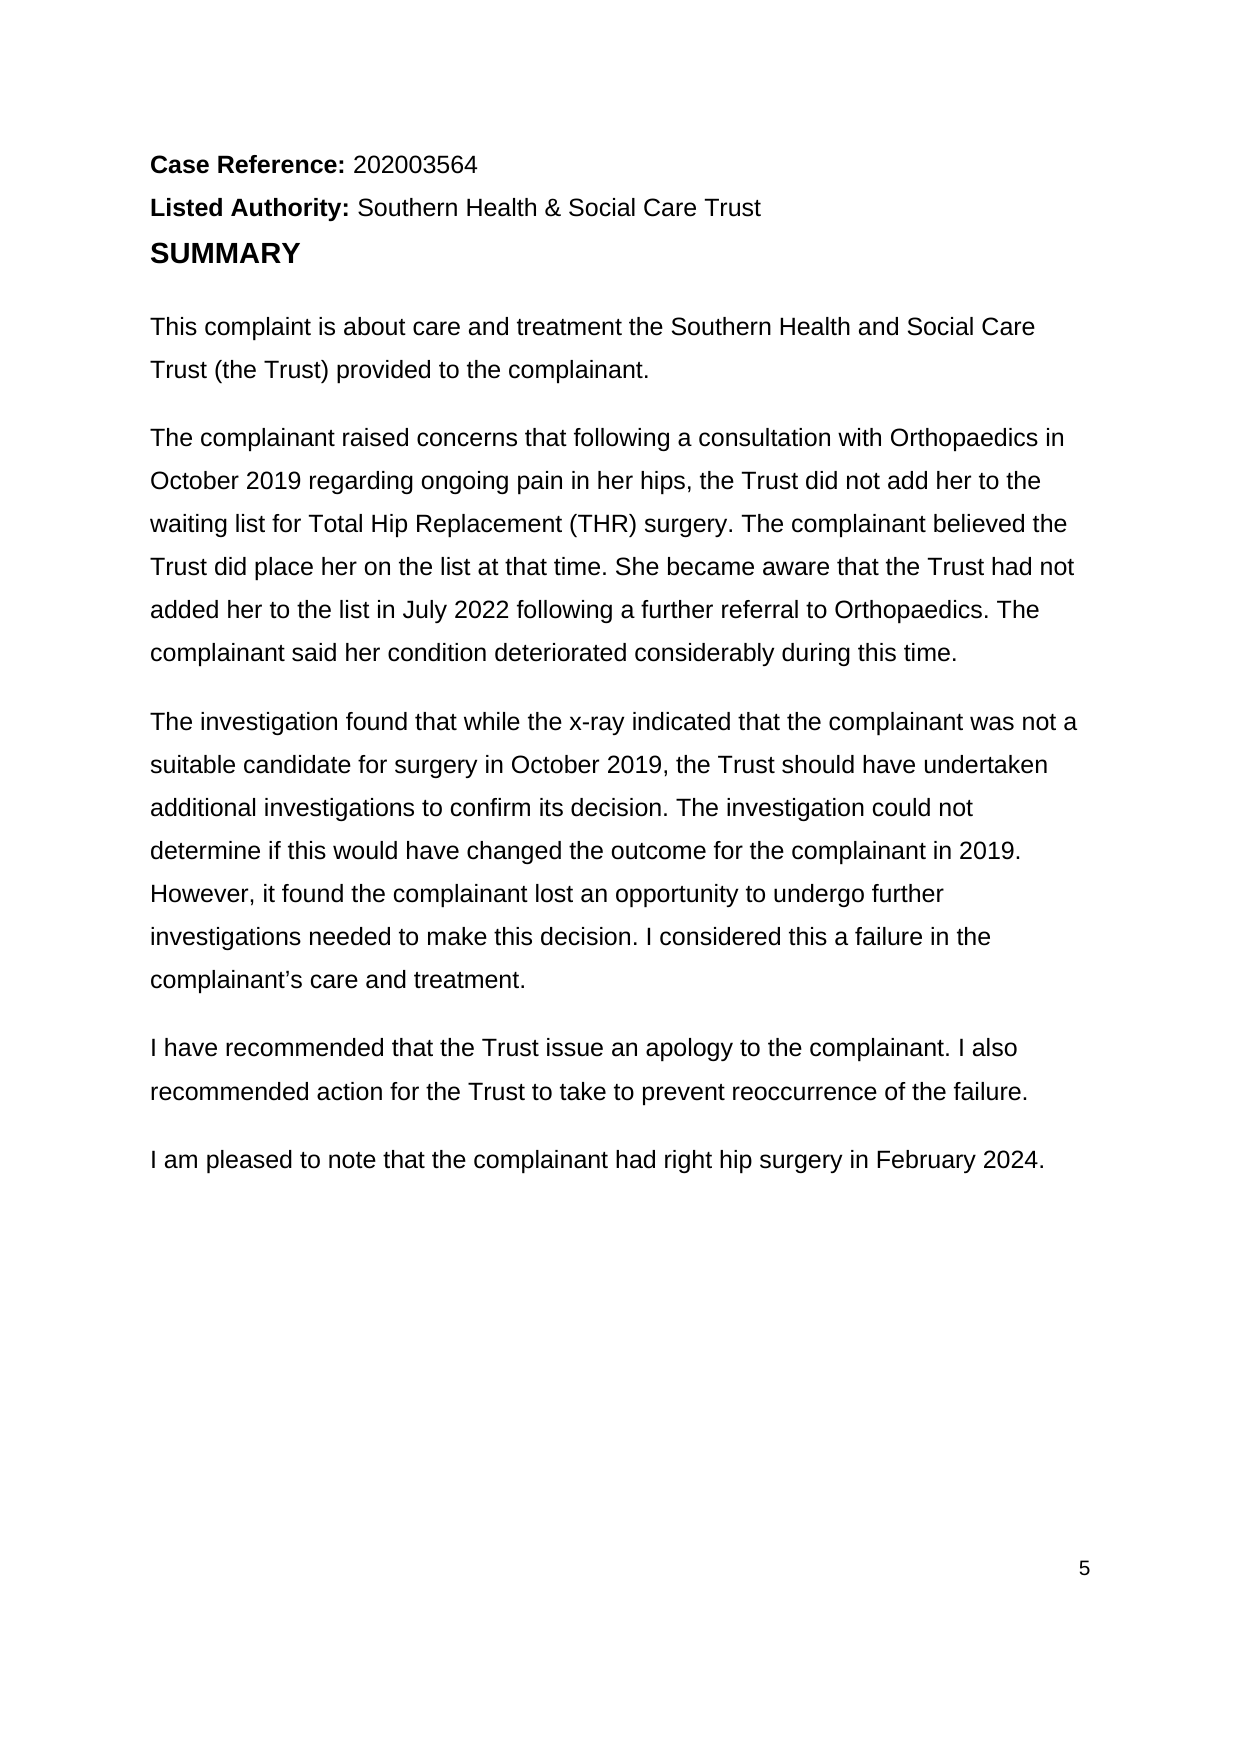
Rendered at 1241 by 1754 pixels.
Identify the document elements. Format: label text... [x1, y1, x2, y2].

text This complaint is about care and treatment the Southern Health and Social Care Trust (the Trust) provided to the complainant. [150, 312, 1090, 383]
text The investigation found that while the x-ray indicated that the complainant was not a suitable candidate for surgery in October 2019, the Trust should have undertaken additional investigations to confirm its decision. The investigation could not determine if this would have changed the outcome for the complainant in 2019. However, it found the complainant lost an opportunity to undergo further investigations needed to make this decision. I considered this a failure in the complainant’s care and treatment. [150, 707, 1090, 994]
text The complainant raised concerns that following a consultation with Orthopaedics in October 2019 regarding ongoing pain in her hips, the Trust did not add her to the waiting list for Total Hip Replacement (THR) surgery. The complainant believed the Trust did place her on the list at that time. She became aware that the Trust had not added her to the list in July 2022 following a further referral to Orthopaedics. The complainant said her condition deteriorated considerably during this time. [150, 423, 1090, 667]
text Case Reference: 202003564 [150, 150, 1090, 179]
text I am pleased to note that the complainant had right hip surgery in February 2024. [150, 1145, 1090, 1173]
text SUMMARY [150, 236, 1090, 270]
text I have recommended that the Trust issue an apology to the complainant. I also recommended action for the Trust to take to prevent reoccurrence of the failure. [150, 1033, 1090, 1105]
text Listed Authority: Southern Health & Social Care Trust [150, 193, 1090, 222]
